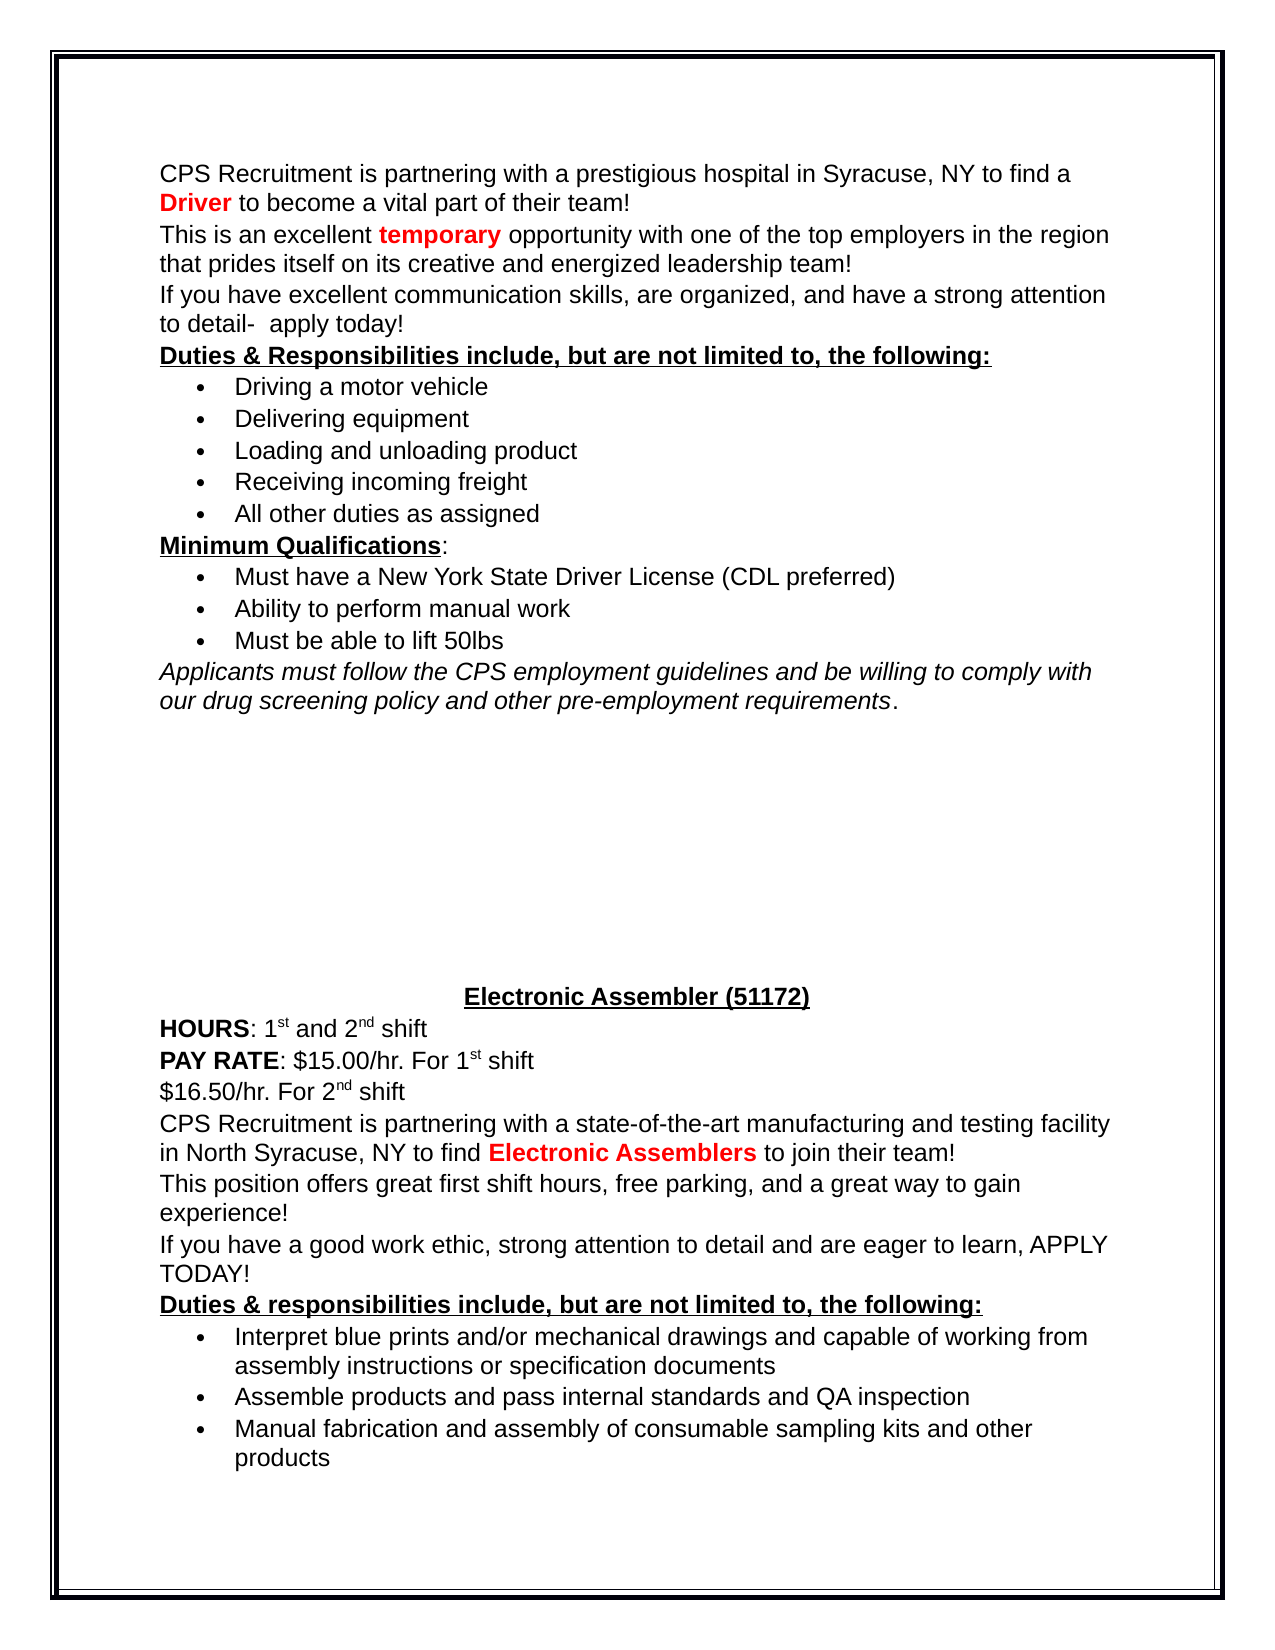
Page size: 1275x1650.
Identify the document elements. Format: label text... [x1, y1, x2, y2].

list Assemble products and pass internal standards and QA inspection [197, 1382, 1114, 1411]
text PAY RATE: $15.00/hr. For 1st shift [159, 1046, 1114, 1074]
text This position offers great first shift hours, free parking, and a great way to gain experience! [159, 1169, 1114, 1227]
list Driving a motor vehicle [197, 372, 1114, 401]
list Loading and unloading product [197, 436, 1114, 464]
text Minimum Qualifications: [159, 531, 1114, 559]
list Must have a New York State Driver License (CDL preferred) [197, 562, 1114, 591]
text This is an excellent temporary opportunity with one of the top employers in the region that prides itself on its creative and energized leadership team! [159, 220, 1114, 277]
text If you have a good work ethic, strong attention to detail and are eager to learn, APPLY TODAY! [159, 1230, 1114, 1287]
list Receiving incoming freight [197, 467, 1114, 496]
text CPS Recruitment is partnering with a prestigious hospital in Syracuse, NY to find a Driver to become a vital part of their team! [159, 159, 1114, 217]
list Manual fabrication and assembly of consumable sampling kits and other products [197, 1414, 1114, 1471]
list Interpret blue prints and/or mechanical drawings and capable of working from assembly instructions or specification documents [197, 1322, 1114, 1379]
text $16.50/hr. For 2nd shift [159, 1077, 1114, 1106]
text Applicants must follow the CPS employment guidelines and be willing to comply with our drug screening policy and other pre-employment requirements. [159, 657, 1114, 715]
text Electronic Assembler (51172) [159, 982, 1114, 1011]
list Ability to perform manual work [197, 594, 1114, 623]
list All other duties as assigned [197, 499, 1114, 528]
list Delivering equipment [197, 404, 1114, 433]
text HOURS: 1st and 2nd shift [159, 1014, 1114, 1043]
text Duties & responsibilities include, but are not limited to, the following: [159, 1290, 1114, 1319]
list Must be able to lift 50lbs [197, 626, 1114, 654]
text Duties & Responsibilities include, but are not limited to, the following: [159, 341, 1114, 369]
text CPS Recruitment is partnering with a state-of-the-art manufacturing and testing facility in North Syracuse, NY to find Electronic Assemblers to join their team! [159, 1109, 1114, 1166]
text If you have excellent communication skills, are organized, and have a strong attention to detail- apply today! [159, 280, 1114, 338]
